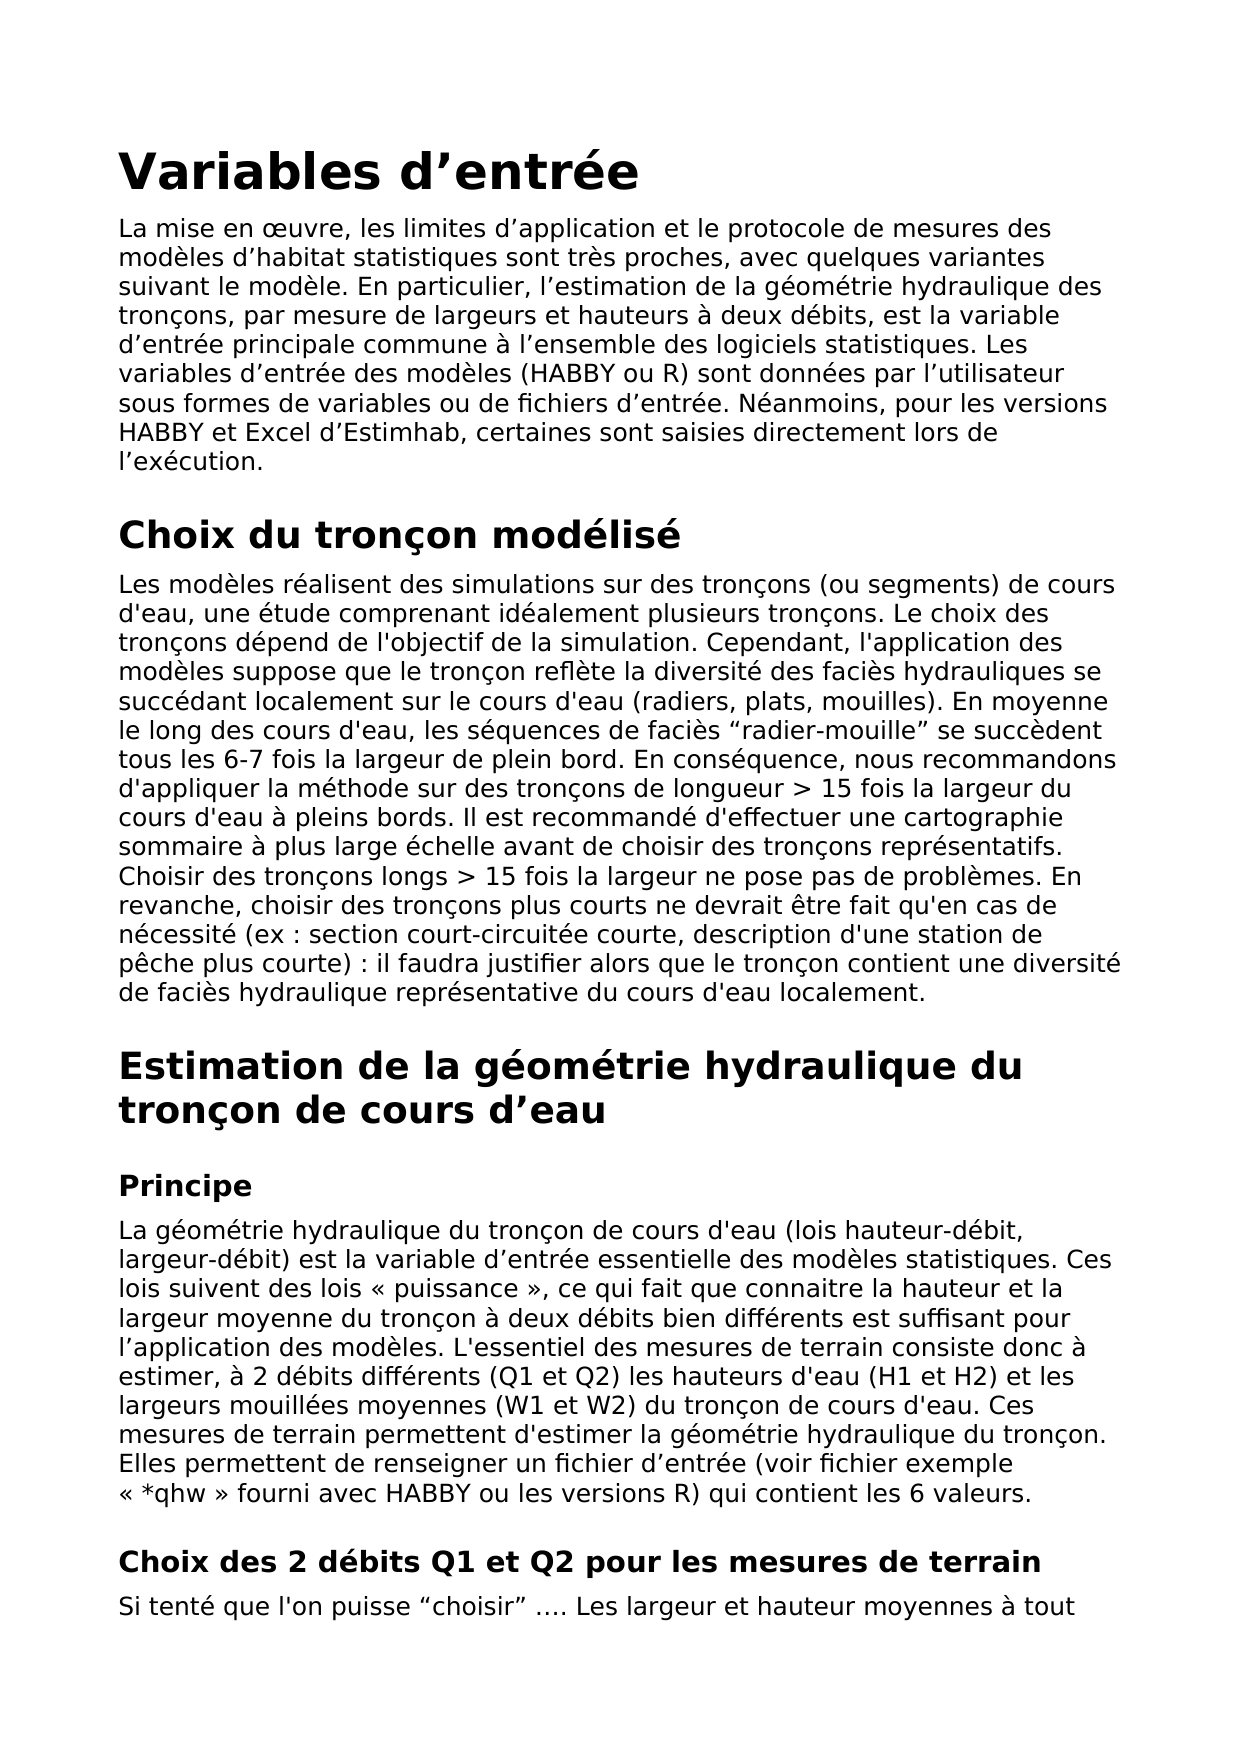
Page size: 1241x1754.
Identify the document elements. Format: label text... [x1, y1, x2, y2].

subtitle Principe [118, 1170, 1122, 1204]
subtitle Variables d’entrée [118, 143, 1122, 201]
text Les modèles réalisent des simulations sur des tronçons (ou segments) de cours d'eau, une étude comprenant idéalement plusieurs tronçons. Le choix des tronçons dépend de l'objectif de la simulation. Cependant, l'application des modèles suppose que le tronçon reflète la diversité des faciès hydrauliques se succédant localement sur le cours d'eau (radiers, plats, mouilles). En moyenne le long des cours d'eau, les séquences de faciès “radier-mouille” se succèdent tous les 6-7 fois la largeur de plein bord. En conséquence, nous recommandons d'appliquer la méthode sur des tronçons de longueur > 15 fois la largeur du cours d'eau à pleins bords. Il est recommandé d'effectuer une cartographie sommaire à plus large échelle avant de choisir des tronçons représentatifs. Choisir des tronçons longs > 15 fois la largeur ne pose pas de problèmes. En revanche, choisir des tronçons plus courts ne devrait être fait qu'en cas de nécessité (ex : section court-circuitée courte, description d'une station de pêche plus courte) : il faudra justifier alors que le tronçon contient une diversité de faciès hydraulique représentative du cours d'eau localement. [118, 570, 1122, 1007]
subtitle Choix des 2 débits Q1 et Q2 pour les mesures de terrain [118, 1545, 1122, 1579]
text La géométrie hydraulique du tronçon de cours d'eau (lois hauteur-débit, largeur-débit) est la variable d’entrée essentielle des modèles statistiques. Ces lois suivent des lois « puissance », ce qui fait que connaitre la hauteur et la largeur moyenne du tronçon à deux débits bien différents est suffisant pour l’application des modèles. L'essentiel des mesures de terrain consiste donc à estimer, à 2 débits différents (Q1 et Q2) les hauteurs d'eau (H1 et H2) et les largeurs mouillées moyennes (W1 et W2) du tronçon de cours d'eau. Ces mesures de terrain permettent d'estimer la géométrie hydraulique du tronçon. Elles permettent de renseigner un fichier d’entrée (voir fichier exemple « *qhw » fourni avec HABBY ou les versions R) qui contient les 6 valeurs. [118, 1216, 1122, 1508]
subtitle Choix du tronçon modélisé [118, 514, 1122, 557]
subtitle Estimation de la géométrie hydraulique du tronçon de cours d’eau [118, 1045, 1122, 1132]
text Si tenté que l'on puisse “choisir” …. Les largeur et hauteur moyennes à tout [118, 1592, 1122, 1621]
text La mise en œuvre, les limites d’application et le protocole de mesures des modèles d’habitat statistiques sont très proches, avec quelques variantes suivant le modèle. En particulier, l’estimation de la géométrie hydraulique des tronçons, par mesure de largeurs et hauteurs à deux débits, est la variable d’entrée principale commune à l’ensemble des logiciels statistiques. Les variables d’entrée des modèles (HABBY ou R) sont données par l’utilisateur sous formes de variables ou de fichiers d’entrée. Néanmoins, pour les versions HABBY et Excel d’Estimhab, certaines sont saisies directement lors de l’exécution. [118, 214, 1122, 476]
